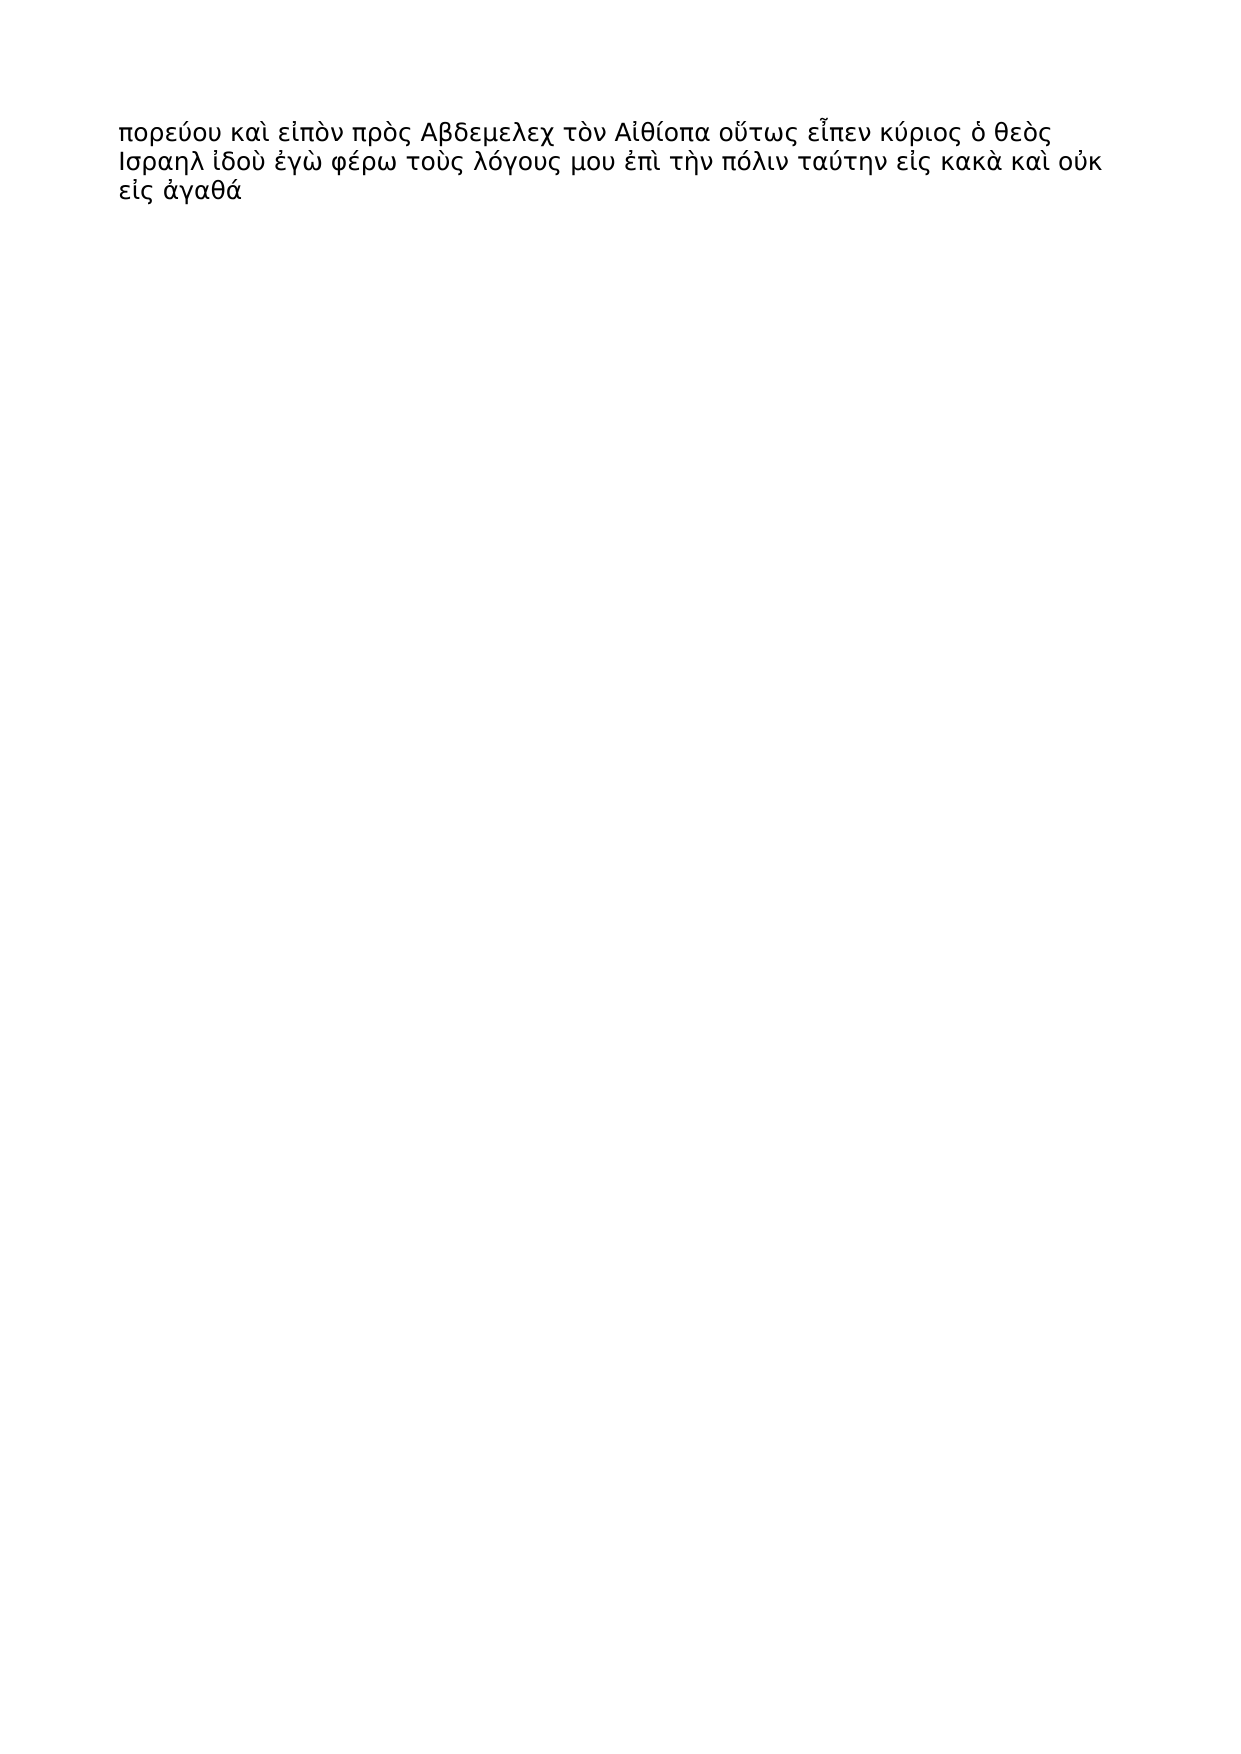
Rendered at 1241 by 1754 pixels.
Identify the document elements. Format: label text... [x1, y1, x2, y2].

text πορεύου καὶ εἰπὸν πρὸς Αβδεμελεχ τὸν Αἰθίοπα οὕτως εἶπεν κύριος ὁ θεὸς Ισραηλ ἰδοὺ ἐγὼ φέρω τοὺς λόγους μου ἐπὶ τὴν πόλιν ταύτην εἰς κακὰ καὶ οὐκ εἰς ἀγαθά [118, 118, 1122, 206]
